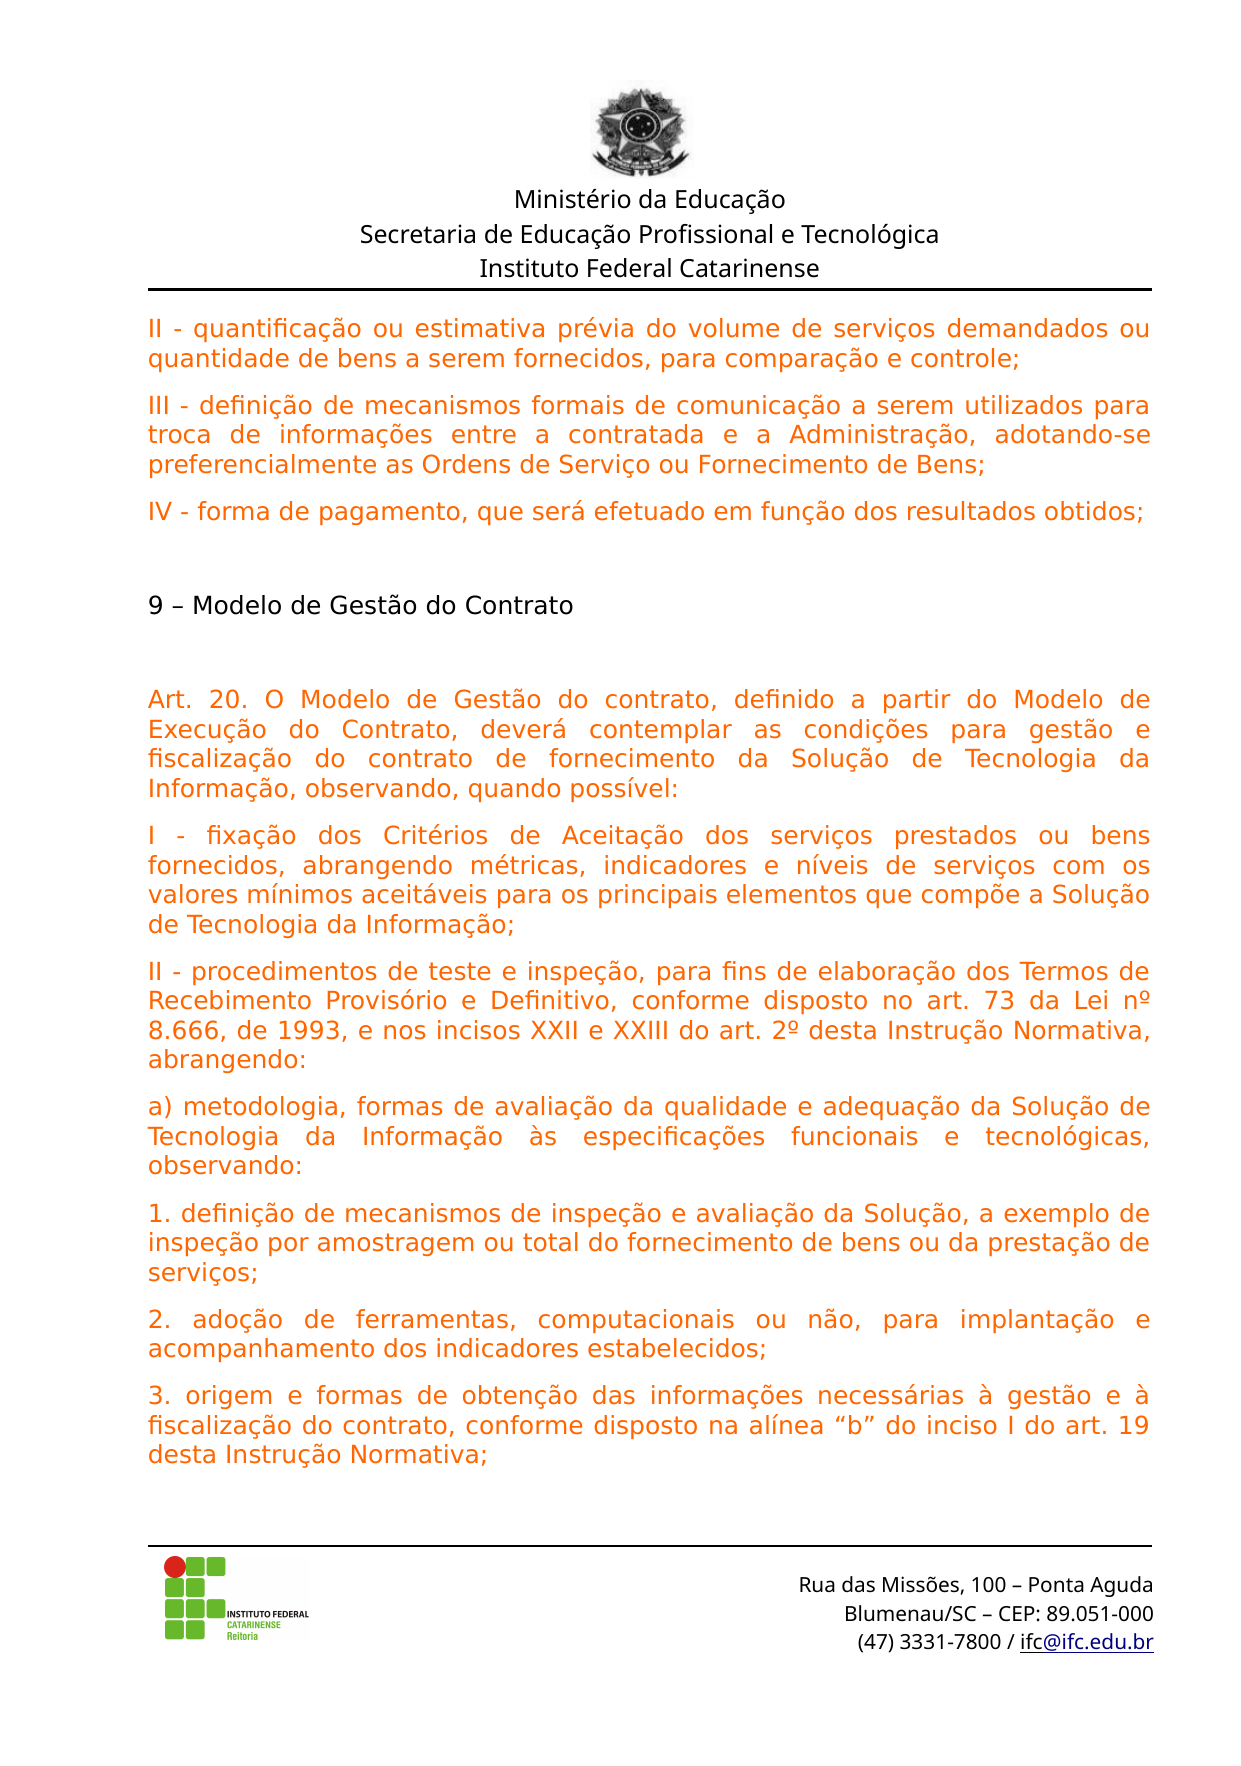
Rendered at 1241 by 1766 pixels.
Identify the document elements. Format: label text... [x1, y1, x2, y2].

text II - procedimentos de teste e inspeção, para fins de elaboração dos Termos de Recebimento Provisório e Definitivo, conforme disposto no art. 73 da Lei nº 8.666, de 1993, e nos incisos XXII e XXIII do art. 2º desta Instrução Normativa, abrangendo: [148, 957, 1152, 1074]
text a) metodologia, formas de avaliação da qualidade e adequação da Solução de Tecnologia da Informação às especificações funcionais e tecnológicas, observando: [148, 1092, 1152, 1181]
text II - quantificação ou estimativa prévia do volume de serviços demandados ou quantidade de bens a serem fornecidos, para comparação e controle; [148, 314, 1152, 373]
text I - fixação dos Critérios de Aceitação dos serviços prestados ou bens fornecidos, abrangendo métricas, indicadores e níveis de serviços com os valores mínimos aceitáveis para os principais elementos que compõe a Solução de Tecnologia da Informação; [148, 821, 1152, 939]
text IV - forma de pagamento, que será efetuado em função dos resultados obtidos; [148, 497, 1152, 526]
text 2. adoção de ferramentas, computacionais ou não, para implantação e acompanhamento dos indicadores estabelecidos; [148, 1304, 1152, 1363]
text III - definição de mecanismos formais de comunicação a serem utilizados para troca de informações entre a contratada e a Administração, adotando-se preferencialmente as Ordens de Serviço ou Fornecimento de Bens; [148, 391, 1152, 479]
picture [164, 1556, 309, 1640]
text Art. 20. O Modelo de Gestão do contrato, definido a partir do Modelo de Execução do Contrato, deverá contemplar as condições para gestão e fiscalização do contrato de fornecimento da Solução de Tecnologia da Informação, observando, quando possível: [148, 685, 1152, 803]
text 3. origem e formas de obtenção das informações necessárias à gestão e à fiscalização do contrato, conforme disposto na alínea “b” do inciso I do art. 19 desta Instrução Normativa; [148, 1381, 1152, 1470]
text 1. definição de mecanismos de inspeção e avaliação da Solução, a exemplo de inspeção por amostragem ou total do fornecimento de bens ou da prestação de serviços; [148, 1198, 1152, 1287]
text 9 – Modelo de Gestão do Contrato [148, 591, 1152, 621]
